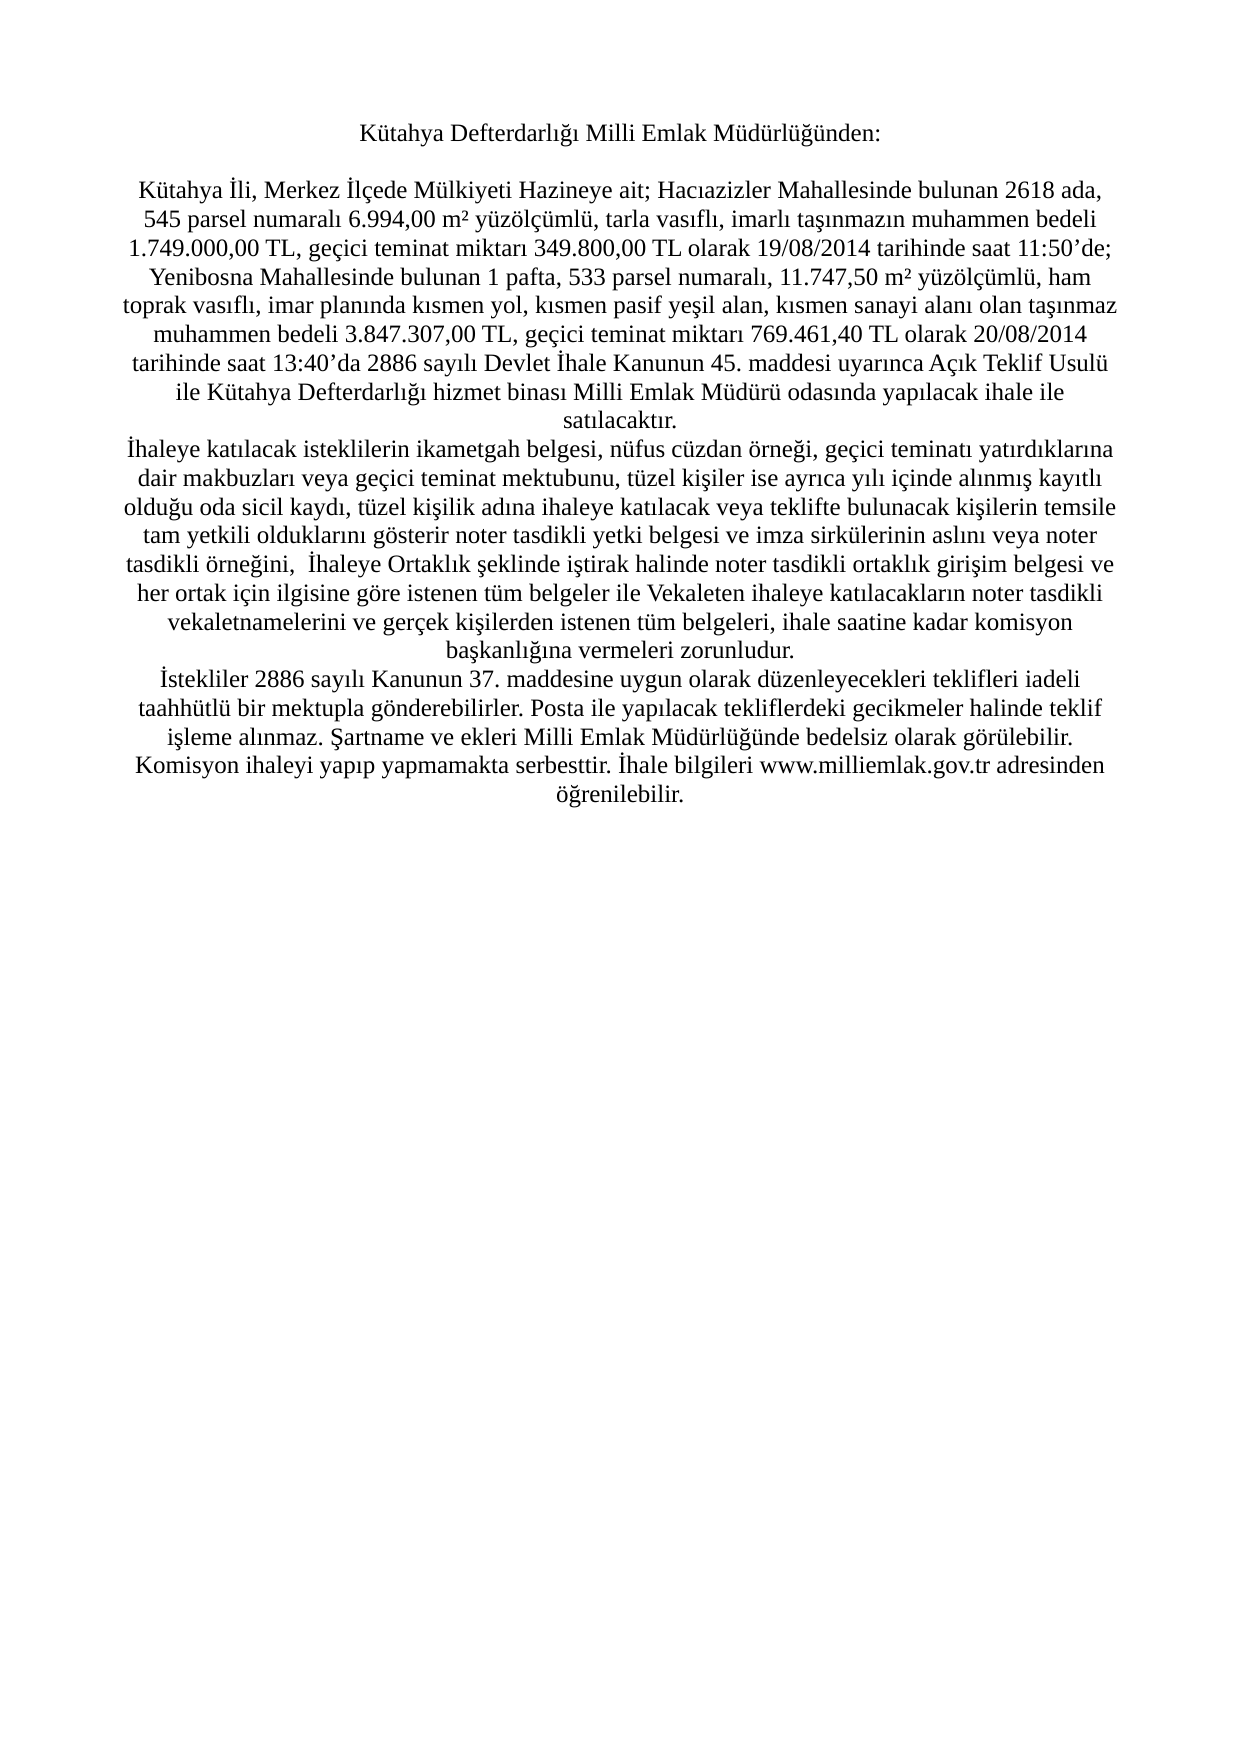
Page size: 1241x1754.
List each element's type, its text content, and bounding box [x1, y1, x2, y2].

text İstekliler 2886 sayılı Kanunun 37. maddesine uygun olarak düzenleyecekleri teklifleri iadeli taahhütlü bir mektupla gönderebilirler. Posta ile yapılacak tekliflerdeki gecikmeler halinde teklif işleme alınmaz. Şartname ve ekleri Milli Emlak Müdürlüğünde bedelsiz olarak görülebilir. Komisyon ihaleyi yapıp yapmamakta serbesttir. İhale bilgileri www.milliemlak.gov.tr adresinden öğrenilebilir. [118, 664, 1122, 808]
text İhaleye katılacak isteklilerin ikametgah belgesi, nüfus cüzdan örneği, geçici teminatı yatırdıklarına dair makbuzları veya geçici teminat mektubunu, tüzel kişiler ise ayrıca yılı içinde alınmış kayıtlı olduğu oda sicil kaydı, tüzel kişilik adına ihaleye katılacak veya teklifte bulunacak kişilerin temsile tam yetkili olduklarını gösterir noter tasdikli yetki belgesi ve imza sirkülerinin aslını veya noter tasdikli örneğini, İhaleye Ortaklık şeklinde iştirak halinde noter tasdikli ortaklık girişim belgesi ve her ortak için ilgisine göre istenen tüm belgeler ile Vekaleten ihaleye katılacakların noter tasdikli vekaletnamelerini ve gerçek kişilerden istenen tüm belgeleri, ihale saatine kadar komisyon başkanlığına vermeleri zorunludur. [118, 434, 1122, 664]
text Kütahya Defterdarlığı Milli Emlak Müdürlüğünden: [118, 118, 1122, 147]
text Kütahya İli, Merkez İlçede Mülkiyeti Hazineye ait; Hacıazizler Mahallesinde bulunan 2618 ada, 545 parsel numaralı 6.994,00 m² yüzölçümlü, tarla vasıflı, imarlı taşınmazın muhammen bedeli 1.749.000,00 TL, geçici teminat miktarı 349.800,00 TL olarak 19/08/2014 tarihinde saat 11:50’de; Yenibosna Mahallesinde bulunan 1 pafta, 533 parsel numaralı, 11.747,50 m² yüzölçümlü, ham toprak vasıflı, imar planında kısmen yol, kısmen pasif yeşil alan, kısmen sanayi alanı olan taşınmaz muhammen bedeli 3.847.307,00 TL, geçici teminat miktarı 769.461,40 TL olarak 20/08/2014 tarihinde saat 13:40’da 2886 sayılı Devlet İhale Kanunun 45. maddesi uyarınca Açık Teklif Usulü ile Kütahya Defterdarlığı hizmet binası Milli Emlak Müdürü odasında yapılacak ihale ile satılacaktır. [118, 176, 1122, 434]
